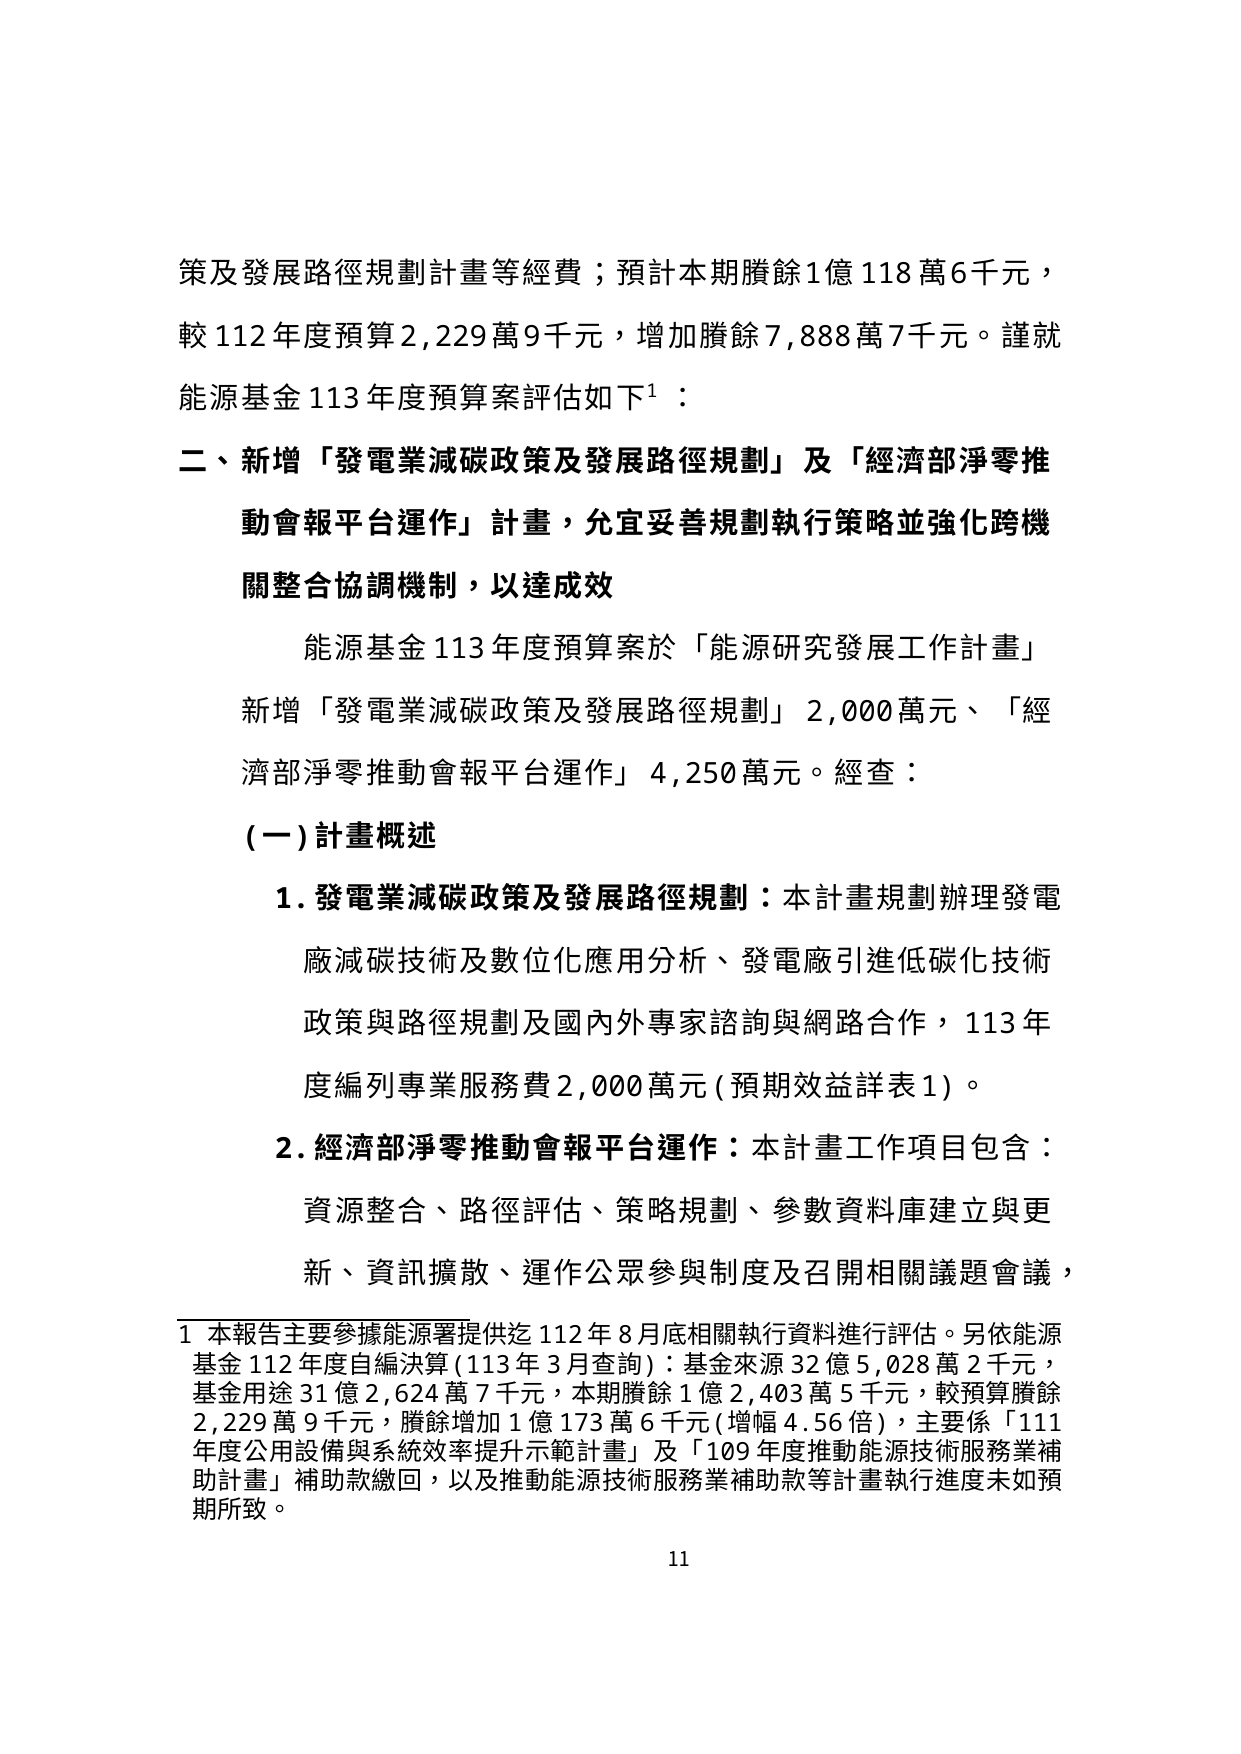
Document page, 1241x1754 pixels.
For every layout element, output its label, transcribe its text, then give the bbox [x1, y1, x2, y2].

text 策及發展路徑規劃計畫等經費；預計本期賸餘1億118萬6千元，較112年度預算2,229萬9千元，增加賸餘7,888萬7千元。謹就能源基金113年度預算案評估如下： [177, 229, 1063, 417]
text (一)計畫概述 [236, 792, 1063, 854]
text 二、新增「發電業減碳政策及發展路徑規劃」及「經濟部淨零推動會報平台運作」計畫，允宜妥善規劃執行策略並強化跨機關整合協調機制，以達成效 [177, 417, 1063, 604]
text 本報告主要參據能源署提供迄112年8月底相關執行資料進行評估。另依能源基金112年度自編決算(113年3月查詢)：基金來源32億5,028萬2千元，基金用途31億2,624萬7千元，本期賸餘1億2,403萬5千元，較預算賸餘2,229萬9千元，賸餘增加1億173萬6千元(增幅4.56倍)，主要係「111年度公用設備與系統效率提升示範計畫」及「109年度推動能源技術服務業補助計畫」補助款繳回，以及推動能源技術服務業補助款等計畫執行進度未如預期所致。 [177, 1321, 1063, 1525]
text 能源基金113年度預算案於「能源研究發展工作計畫」新增「發電業減碳政策及發展路徑規劃」2,000萬元、「經濟部淨零推動會報平台運作」4,250萬元。經查： [236, 604, 1063, 792]
text 1.發電業減碳政策及發展路徑規劃：本計畫規劃辦理發電廠減碳技術及數位化應用分析、發電廠引進低碳化技術政策與路徑規劃及國內外專家諮詢與網路合作，113年度編列專業服務費2,000萬元(預期效益詳表1)。 [266, 854, 1063, 1104]
text 2.經濟部淨零推動會報平台運作：本計畫工作項目包含：資源整合、路徑評估、策略規劃、參數資料庫建立與更新、資訊擴散、運作公眾參與制度及召開相關議題會議，113年度編列補(協)助政府機關(構)經費4,250萬元(預期效益詳表1)。 [266, 1104, 1063, 1292]
